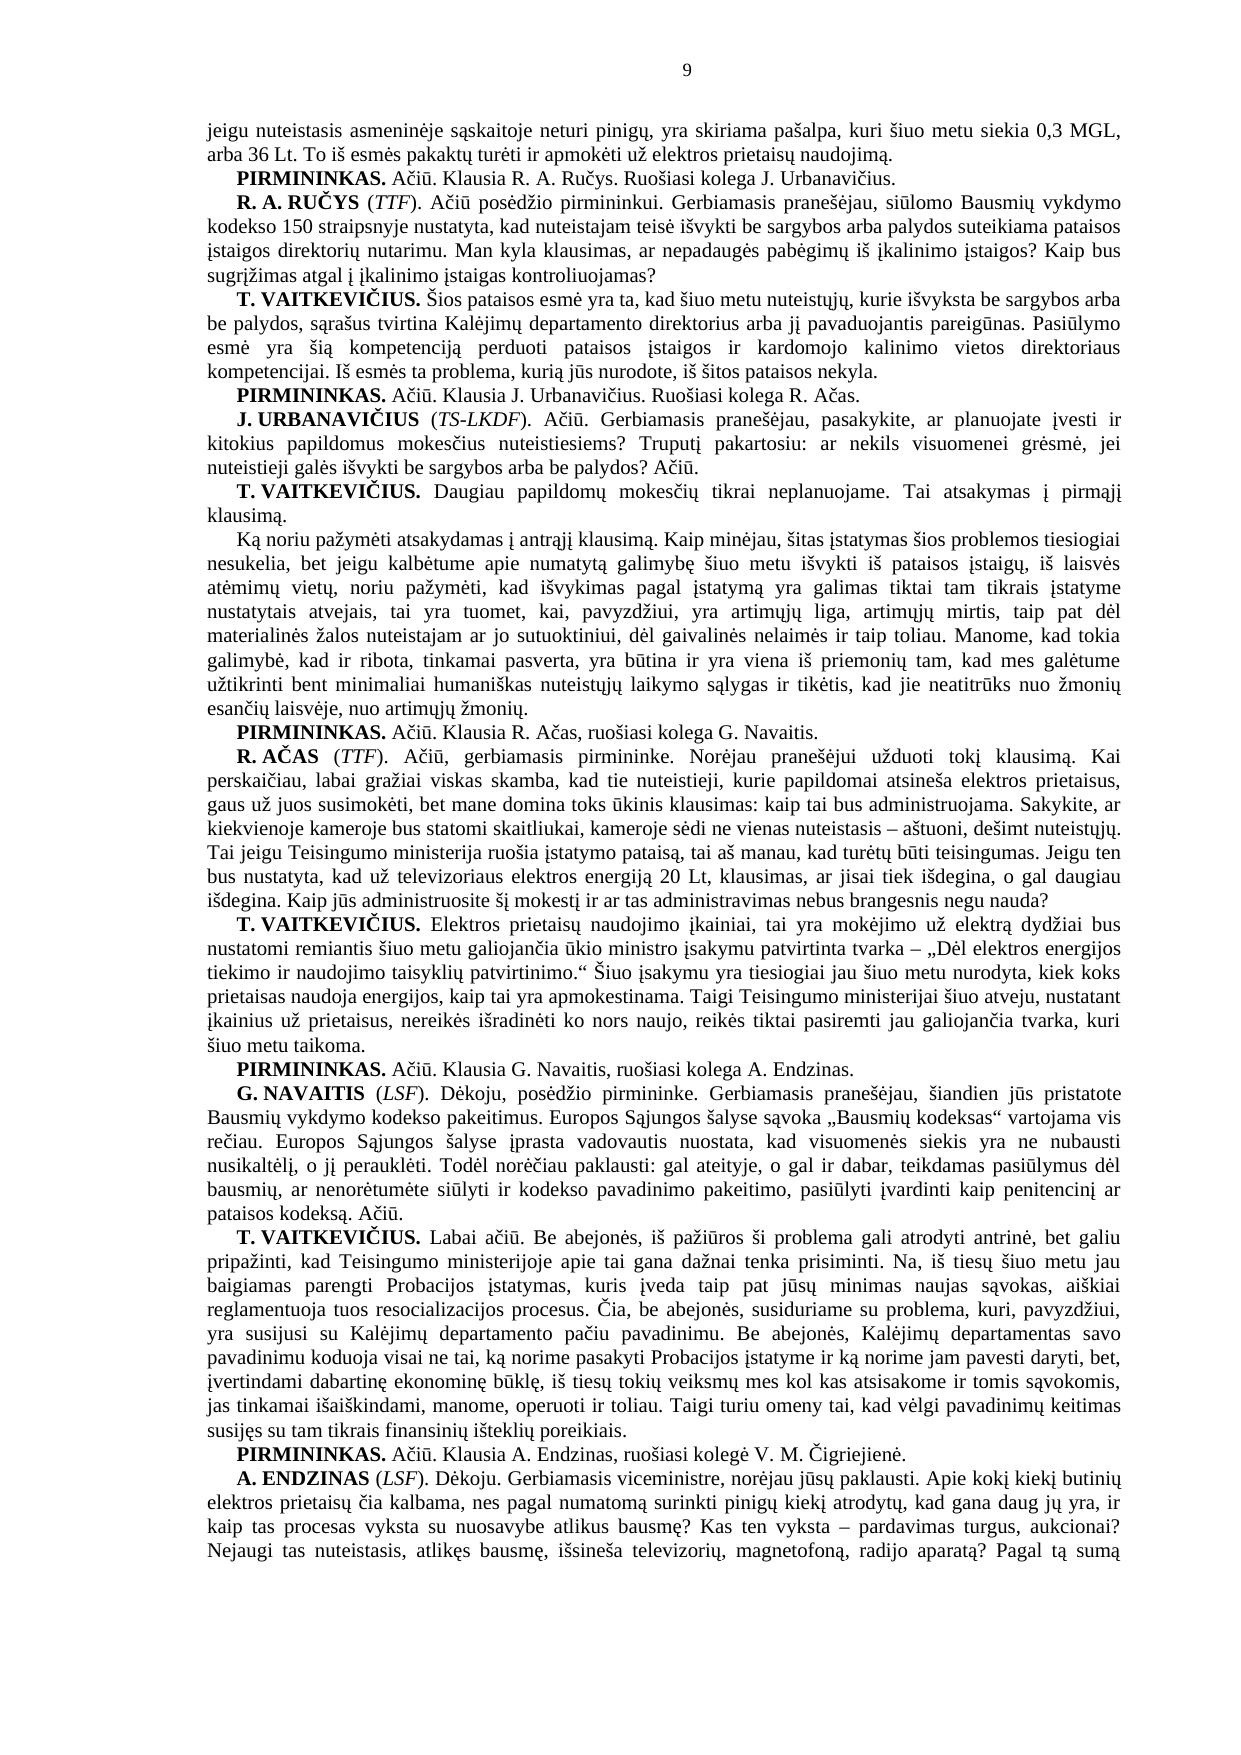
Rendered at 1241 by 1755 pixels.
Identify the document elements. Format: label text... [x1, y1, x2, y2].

text J. URBANAVIČIUS (TS-LKDF). Ačiū. Gerbiamasis pranešėjau, pasakykite, ar planuojate įvesti ir kitokius papildomus mokesčius nuteistiesiems? Truputį pakartosiu: ar nekils visuomenei grėsmė, jei nuteistieji galės išvykti be sargybos arba be palydos? Ačiū. [207, 407, 1122, 479]
text PIRMININKAS. Ačiū. Klausia J. Urbanavičius. Ruošiasi kolega R. Ačas. [207, 383, 1122, 407]
text T. VAITKEVIČIUS. Labai ačiū. Be abejonės, iš pažiūros ši problema gali atrodyti antrinė, bet galiu pripažinti, kad Teisingumo ministerijoje apie tai gana dažnai tenka prisiminti. Na, iš tiesų šiuo metu jau baigiamas parengti Probacijos įstatymas, kuris įveda taip pat jūsų minimas naujas sąvokas, aiškiai reglamentuoja tuos resocializacijos procesus. Čia, be abejonės, susiduriame su problema, kuri, pavyzdžiui, yra susijusi su Kalėjimų departamento pačiu pavadinimu. Be abejonės, Kalėjimų departamentas savo pavadinimu koduoja visai ne tai, ką norime pasakyti Probacijos įstatyme ir ką norime jam pavesti daryti, bet, įvertindami dabartinę ekonominę būklę, iš tiesų tokių veiksmų mes kol kas atsisakome ir tomis sąvokomis, jas tinkamai išaiškindami, manome, operuoti ir toliau. Taigi turiu omeny tai, kad vėlgi pavadinimų keitimas susijęs su tam tikrais finansinių išteklių poreikiais. [207, 1225, 1122, 1442]
text jeigu nuteistasis asmeninėje sąskaitoje neturi pinigų, yra skiriama pašalpa, kuri šiuo metu siekia 0,3 MGL, arba 36 Lt. To iš esmės pakaktų turėti ir apmokėti už elektros prietaisų naudojimą. [207, 118, 1122, 166]
text A. ENDZINAS (LSF). Dėkoju. Gerbiamasis viceministre, norėjau jūsų paklausti. Apie kokį kiekį butinių elektros prietaisų čia kalbama, nes pagal numatomą surinkti pinigų kiekį atrodytų, kad gana daug jų yra, ir kaip tas procesas vyksta su nuosavybe atlikus bausmę? Kas ten vyksta – pardavimas turgus, aukcionai? Nejaugi tas nuteistasis, atlikęs bausmę, išsineša televizorių, magnetofoną, radijo aparatą? Pagal tą sumą [207, 1466, 1122, 1562]
text T. VAITKEVIČIUS. Šios pataisos esmė yra ta, kad šiuo metu nuteistųjų, kurie išvyksta be sargybos arba be palydos, sąrašus tvirtina Kalėjimų departamento direktorius arba jį pavaduojantis pareigūnas. Pasiūlymo esmė yra šią kompetenciją perduoti pataisos įstaigos ir kardomojo kalinimo vietos direktoriaus kompetencijai. Iš esmės ta problema, kurią jūs nurodote, iš šitos pataisos nekyla. [207, 287, 1122, 383]
text PIRMININKAS. Ačiū. Klausia R. A. Ručys. Ruošiasi kolega J. Urbanavičius. [207, 166, 1122, 190]
text R. A. RUČYS (TTF). Ačiū posėdžio pirmininkui. Gerbiamasis pranešėjau, siūlomo Bausmių vykdymo kodekso 150 straipsnyje nustatyta, kad nuteistajam teisė išvykti be sargybos arba palydos suteikiama pataisos įstaigos direktorių nutarimu. Man kyla klausimas, ar nepadaugės pabėgimų iš įkalinimo įstaigos? Kaip bus sugrįžimas atgal į įkalinimo įstaigas kontroliuojamas? [207, 190, 1122, 287]
text T. VAITKEVIČIUS. Daugiau papildomų mokesčių tikrai neplanuojame. Tai atsakymas į pirmąjį klausimą. [207, 479, 1122, 527]
text PIRMININKAS. Ačiū. Klausia R. Ačas, ruošiasi kolega G. Navaitis. [207, 720, 1122, 744]
text G. NAVAITIS (LSF). Dėkoju, posėdžio pirmininke. Gerbiamasis pranešėjau, šiandien jūs pristatote Bausmių vykdymo kodekso pakeitimus. Europos Sąjungos šalyse sąvoka „Bausmių kodeksas“ vartojama vis rečiau. Europos Sąjungos šalyse įprasta vadovautis nuostata, kad visuomenės siekis yra ne nubausti nusikaltėlį, o jį perauklėti. Todėl norėčiau paklausti: gal ateityje, o gal ir dabar, teikdamas pasiūlymus dėl bausmių, ar nenorėtumėte siūlyti ir kodekso pavadinimo pakeitimo, pasiūlyti įvardinti kaip penitencinį ar pataisos kodeksą. Ačiū. [207, 1081, 1122, 1225]
text T. VAITKEVIČIUS. Elektros prietaisų naudojimo įkainiai, tai yra mokėjimo už elektrą dydžiai bus nustatomi remiantis šiuo metu galiojančia ūkio ministro įsakymu patvirtinta tvarka – „Dėl elektros energijos tiekimo ir naudojimo taisyklių patvirtinimo.“ Šiuo įsakymu yra tiesiogiai jau šiuo metu nurodyta, kiek koks prietaisas naudoja energijos, kaip tai yra apmokestinama. Taigi Teisingumo ministerijai šiuo atveju, nustatant įkainius už prietaisus, nereikės išradinėti ko nors naujo, reikės tiktai pasiremti jau galiojančia tvarka, kuri šiuo metu taikoma. [207, 912, 1122, 1057]
text PIRMININKAS. Ačiū. Klausia G. Navaitis, ruošiasi kolega A. Endzinas. [207, 1057, 1122, 1081]
text Ką noriu pažymėti atsakydamas į antrąjį klausimą. Kaip minėjau, šitas įstatymas šios problemos tiesiogiai nesukelia, bet jeigu kalbėtume apie numatytą galimybę šiuo metu išvykti iš pataisos įstaigų, iš laisvės atėmimų vietų, noriu pažymėti, kad išvykimas pagal įstatymą yra galimas tiktai tam tikrais įstatyme nustatytais atvejais, tai yra tuomet, kai, pavyzdžiui, yra artimųjų liga, artimųjų mirtis, taip pat dėl materialinės žalos nuteistajam ar jo sutuoktiniui, dėl gaivalinės nelaimės ir taip toliau. Manome, kad tokia galimybė, kad ir ribota, tinkamai pasverta, yra būtina ir yra viena iš priemonių tam, kad mes galėtume užtikrinti bent minimaliai humaniškas nuteistųjų laikymo sąlygas ir tikėtis, kad jie neatitrūks nuo žmonių esančių laisvėje, nuo artimųjų žmonių. [207, 527, 1122, 720]
text PIRMININKAS. Ačiū. Klausia A. Endzinas, ruošiasi kolegė V. M. Čigriejienė. [207, 1442, 1122, 1466]
text R. AČAS (TTF). Ačiū, gerbiamasis pirmininke. Norėjau pranešėjui užduoti tokį klausimą. Kai perskaičiau, labai gražiai viskas skamba, kad tie nuteistieji, kurie papildomai atsineša elektros prietaisus, gaus už juos susimokėti, bet mane domina toks ūkinis klausimas: kaip tai bus administruojama. Sakykite, ar kiekvienoje kameroje bus statomi skaitliukai, kameroje sėdi ne vienas nuteistasis – aštuoni, dešimt nuteistųjų. Tai jeigu Teisingumo ministerija ruošia įstatymo pataisą, tai aš manau, kad turėtų būti teisingumas. Jeigu ten bus nustatyta, kad už televizoriaus elektros energiją 20 Lt, klausimas, ar jisai tiek išdegina, o gal daugiau išdegina. Kaip jūs administruosite šį mokestį ir ar tas administravimas nebus brangesnis negu nauda? [207, 744, 1122, 912]
